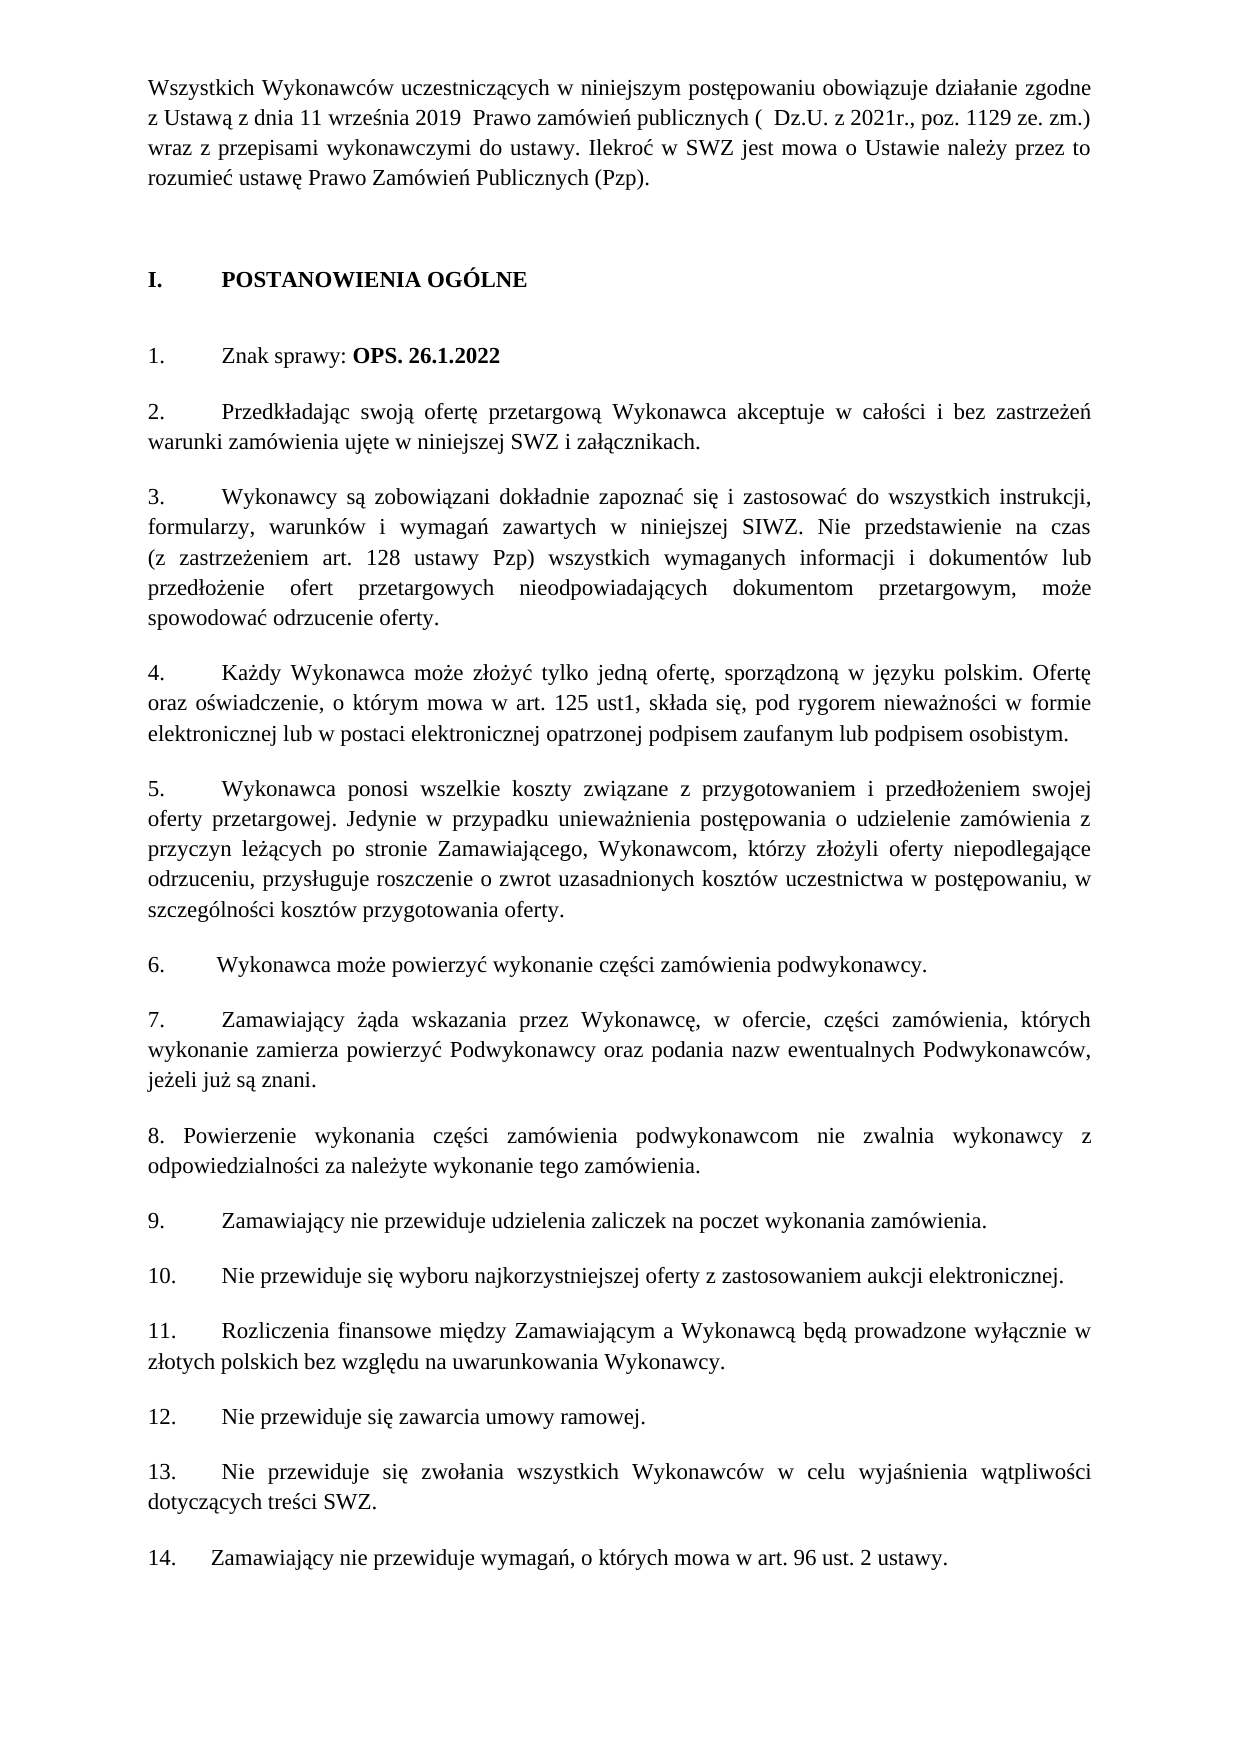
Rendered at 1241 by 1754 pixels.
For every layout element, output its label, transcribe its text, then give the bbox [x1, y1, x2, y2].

text 14. Zamawiający nie przewiduje wymagań, o których mowa w art. 96 ust. 2 ustawy. [148, 1543, 1093, 1570]
text I. POSTANOWIENIA OGÓLNE [148, 266, 1093, 293]
text 13. Nie przewiduje się zwołania wszystkich Wykonawców w celu wyjaśnienia wątpliwości dotyczących treści SWZ. [148, 1458, 1093, 1515]
text 5. Wykonawca ponosi wszelkie koszty związane z przygotowaniem i przedłożeniem swojej oferty przetargowej. Jedynie w przypadku unieważnienia postępowania o udzielenie zamówienia z przyczyn leżących po stronie Zamawiającego, Wykonawcom, którzy złożyli oferty niepodlegające odrzuceniu, przysługuje roszczenie o zwrot uzasadnionych kosztów uczestnictwa w postępowaniu, w szczególności kosztów przygotowania oferty. [148, 775, 1093, 922]
text 8. Powierzenie wykonania części zamówienia podwykonawcom nie zwalnia wykonawcy z odpowiedzialności za należyte wykonanie tego zamówienia. [148, 1122, 1093, 1178]
text 1. Znak sprawy: OPS. 26.1.2022 [148, 342, 1093, 369]
text 4. Każdy Wykonawca może złożyć tylko jedną ofertę, sporządzoną w języku polskim. Ofertę oraz oświadczenie, o którym mowa w art. 125 ust1, składa się, pod rygorem nieważności w formie elektronicznej lub w postaci elektronicznej opatrzonej podpisem zaufanym lub podpisem osobistym. [148, 659, 1093, 746]
text 9. Zamawiający nie przewiduje udzielenia zaliczek na poczet wykonania zamówienia. [148, 1207, 1093, 1233]
text 2. Przedkładając swoją ofertę przetargową Wykonawca akceptuje w całości i bez zastrzeżeń warunki zamówienia ujęte w niniejszej SWZ i załącznikach. [148, 398, 1093, 454]
text Wszystkich Wykonawców uczestniczących w niniejszym postępowaniu obowiązuje działanie zgodne z Ustawą z dnia 11 września 2019 Prawo zamówień publicznych ( Dz.U. z 2021r., poz. 1129 ze. zm.) wraz z przepisami wykonawczymi do ustawy. Ilekroć w SWZ jest mowa o Ustawie należy przez to rozumieć ustawę Prawo Zamówień Publicznych (Pzp). [148, 74, 1093, 191]
text 3. Wykonawcy są zobowiązani dokładnie zapoznać się i zastosować do wszystkich instrukcji, formularzy, warunków i wymagań zawartych w niniejszej SIWZ. Nie przedstawienie na czas (z zastrzeżeniem art. 128 ustawy Pzp) wszystkich wymaganych informacji i dokumentów lub przedłożenie ofert przetargowych nieodpowiadających dokumentom przetargowym, może spowodować odrzucenie oferty. [148, 483, 1093, 630]
text 6. Wykonawca może powierzyć wykonanie części zamówienia podwykonawcy. [148, 951, 1093, 977]
text 11. Rozliczenia finansowe między Zamawiającym a Wykonawcą będą prowadzone wyłącznie w złotych polskich bez względu na uwarunkowania Wykonawcy. [148, 1317, 1093, 1374]
text 10. Nie przewiduje się wyboru najkorzystniejszej oferty z zastosowaniem aukcji elektronicznej. [148, 1262, 1093, 1289]
text 12. Nie przewiduje się zawarcia umowy ramowej. [148, 1403, 1093, 1429]
text 7. Zamawiający żąda wskazania przez Wykonawcę, w ofercie, części zamówienia, których wykonanie zamierza powierzyć Podwykonawcy oraz podania nazw ewentualnych Podwykonawców, jeżeli już są znani. [148, 1006, 1093, 1093]
